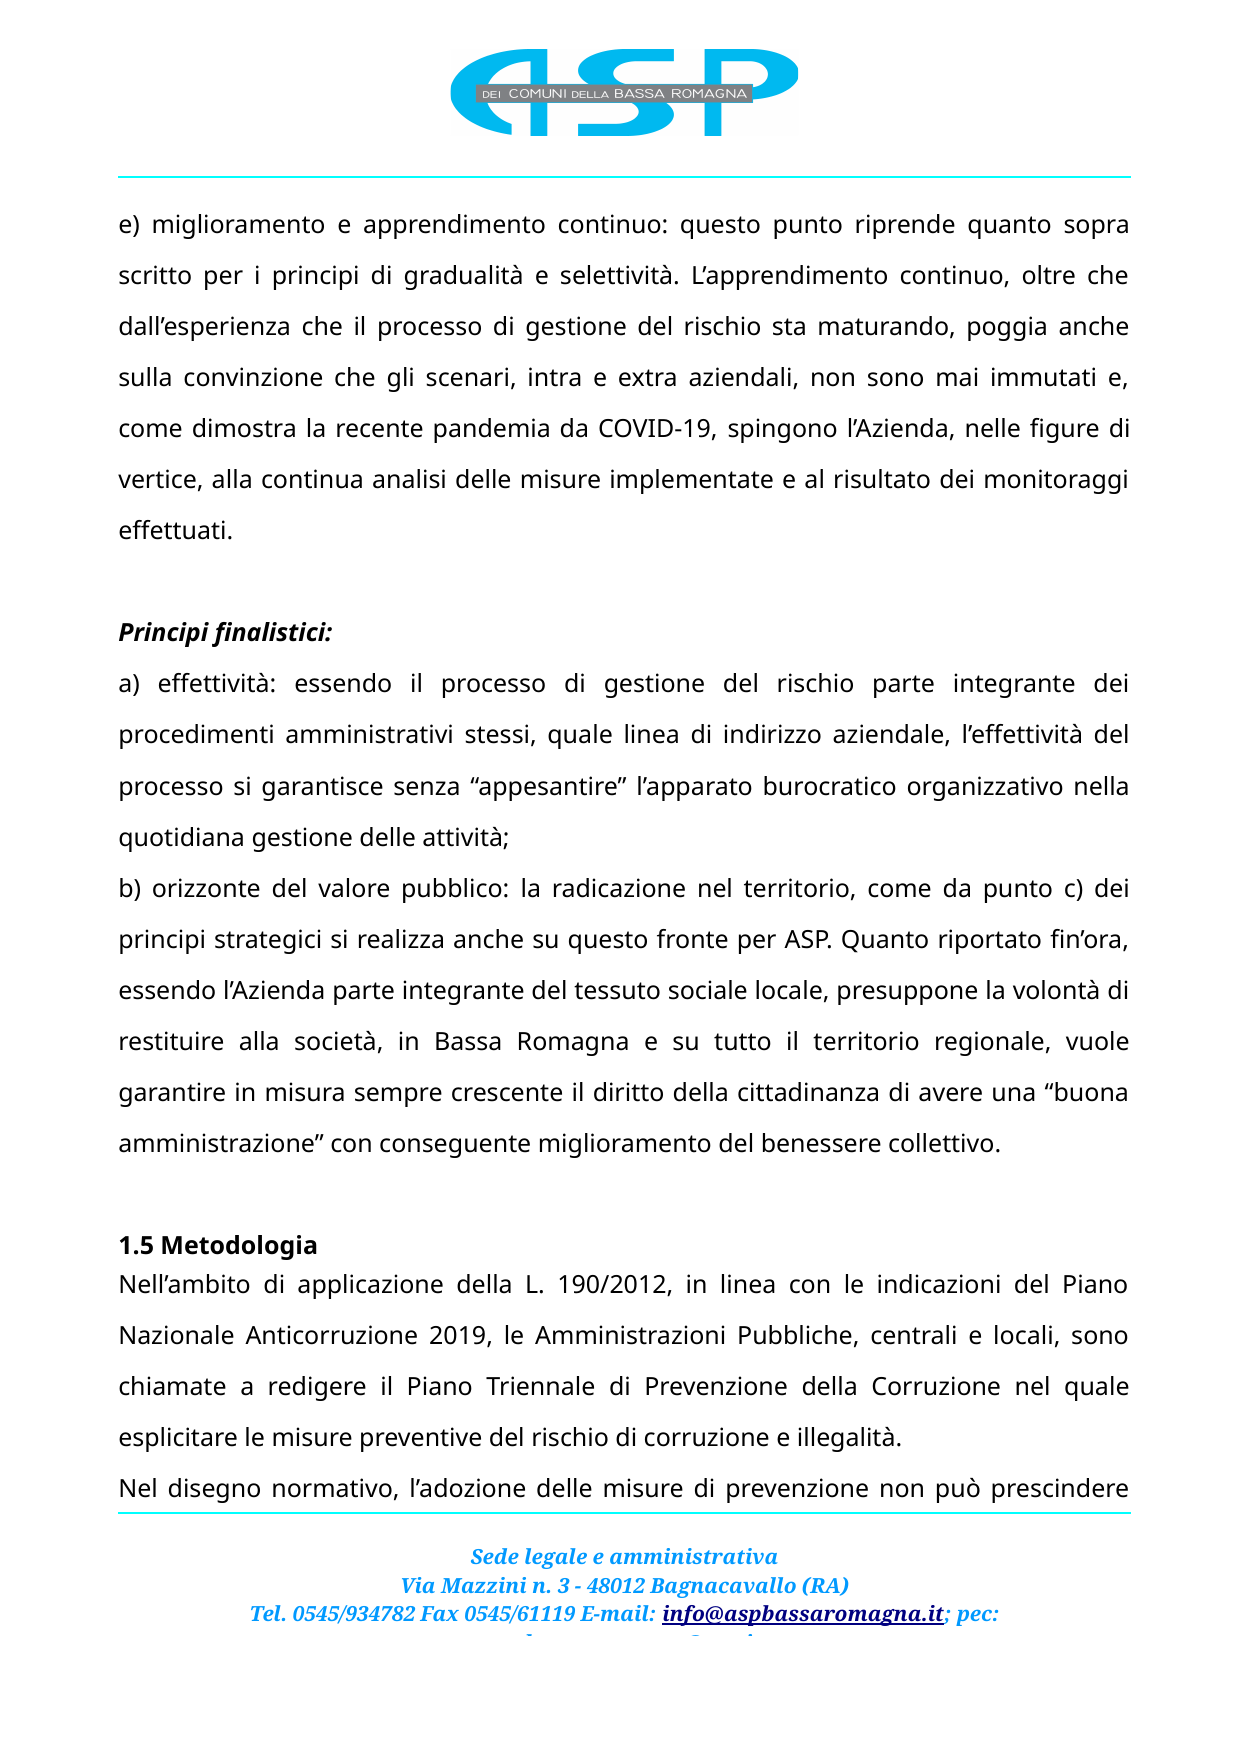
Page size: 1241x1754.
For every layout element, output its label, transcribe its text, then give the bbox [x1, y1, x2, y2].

text Nell’ambito di applicazione della L. 190/2012, in linea con le indicazioni del Piano Nazionale Anticorruzione 2019, le Amministrazioni Pubbliche, centrali e locali, sono chiamate a redigere il Piano Triennale di Prevenzione della Corruzione nel quale esplicitare le misure preventive del rischio di corruzione e illegalità. [118, 1267, 1131, 1454]
text Principi finalistici: [118, 615, 1131, 649]
text 1.5 Metodologia [118, 1228, 1131, 1262]
text b) orizzonte del valore pubblico: la radicazione nel territorio, come da punto c) dei principi strategici si realizza anche su questo fronte per ASP. Quanto riportato fin’ora, essendo l’Azienda parte integrante del tessuto sociale locale, presuppone la volontà di restituire alla società, in Bassa Romagna e su tutto il territorio regionale, vuole garantire in misura sempre crescente il diritto della cittadinanza di avere una “buona amministrazione” con conseguente miglioramento del benessere collettivo. [118, 870, 1131, 1159]
text a) effettività: essendo il processo di gestione del rischio parte integrante dei procedimenti amministrativi stessi, quale linea di indirizzo aziendale, l’effettività del processo si garantisce senza “appesantire” l’apparato burocratico organizzativo nella quotidiana gestione delle attività; [118, 666, 1131, 853]
text e) miglioramento e apprendimento continuo: questo punto riprende quanto sopra scritto per i principi di gradualità e selettività. L’apprendimento continuo, oltre che dall’esperienza che il processo di gestione del rischio sta maturando, poggia anche sulla convinzione che gli scenari, intra e extra aziendali, non sono mai immutati e, come dimostra la recente pandemia da COVID-19, spingono l’Azienda, nelle figure di vertice, alla continua analisi delle misure implementate e al risultato dei monitoraggi effettuati. [118, 207, 1131, 547]
text Nel disegno normativo, l’adozione delle misure di prevenzione non può prescindere [118, 1471, 1131, 1505]
